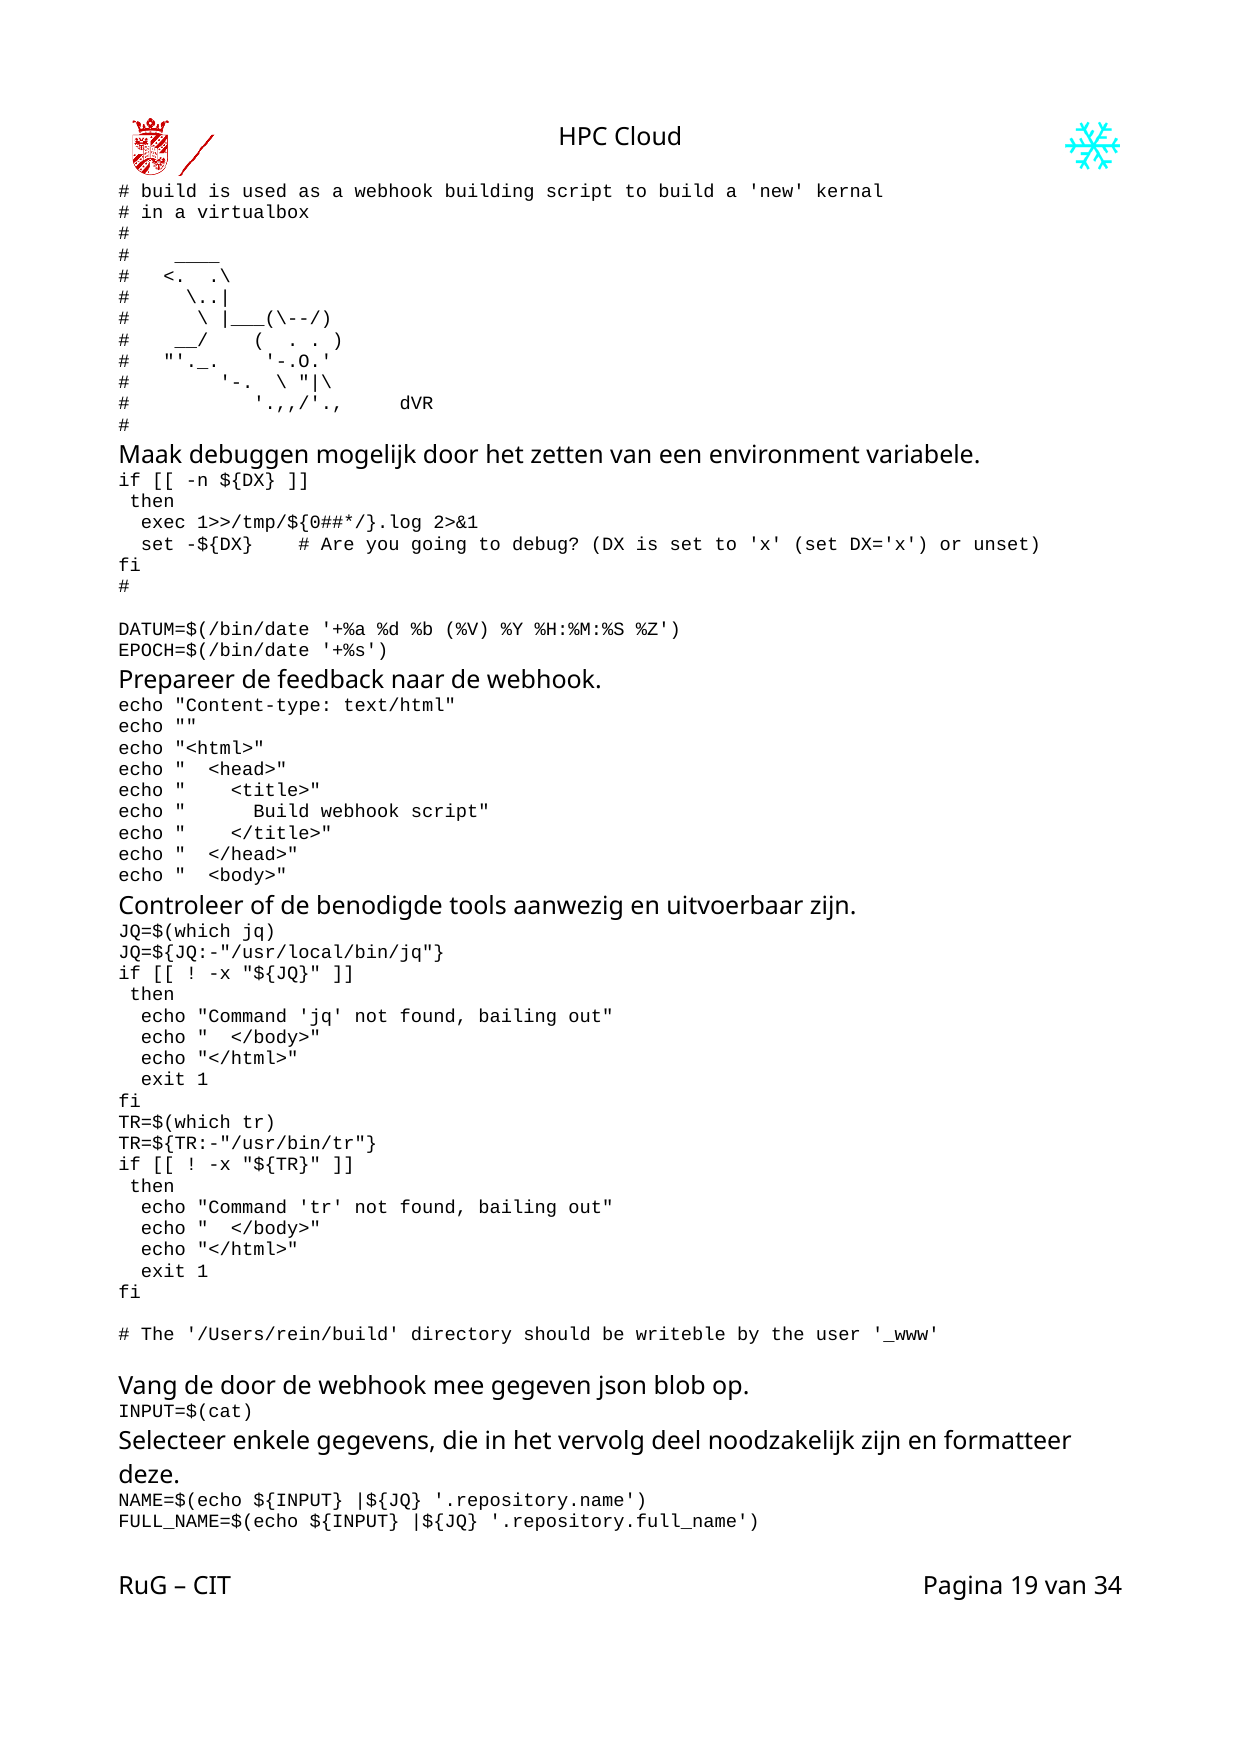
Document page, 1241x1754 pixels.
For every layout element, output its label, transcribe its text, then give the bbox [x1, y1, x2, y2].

text TR=$(which tr) [118, 1113, 1122, 1134]
text echo " <body>" [118, 866, 1122, 887]
text Maak debuggen mogelijk door het zetten van een environment variabele. [118, 437, 1122, 471]
text INPUT=$(cat) [118, 1402, 1122, 1423]
text fi [118, 1091, 1122, 1113]
text set -${DX} # Are you going to debug? (DX is set to 'x' (set DX='x') or unset) [118, 534, 1122, 556]
text # "'._. '-.O.' [118, 352, 1122, 373]
text # \..| [118, 288, 1122, 309]
text # '-. \ "|\ [118, 373, 1122, 394]
text JQ=${JQ:-"/usr/local/bin/jq"} [118, 943, 1122, 964]
text if [[ -n ${DX} ]] [118, 471, 1122, 492]
text then [118, 1176, 1122, 1198]
text # \ |___(\--/) [118, 309, 1122, 330]
text JQ=$(which jq) [118, 921, 1122, 943]
text Controleer of de benodigde tools aanwezig en uitvoerbaar zijn. [118, 887, 1122, 921]
text # [118, 415, 1122, 437]
text fi [118, 1283, 1122, 1304]
text echo " Build webhook script" [118, 802, 1122, 823]
text echo "" [118, 717, 1122, 738]
text Selecteer enkele gegevens, die in het vervolg deel noodzakelijk zijn en formatteer deze. [118, 1423, 1122, 1491]
picture [132, 118, 217, 176]
text # '.,,/'., dVR [118, 394, 1122, 415]
text if [[ ! -x "${TR}" ]] [118, 1155, 1122, 1176]
text # __/ ( . . ) [118, 330, 1122, 352]
text echo " <head>" [118, 760, 1122, 781]
text fi [118, 556, 1122, 577]
text # [118, 577, 1122, 598]
text # [118, 224, 1122, 245]
text echo "</html>" [118, 1049, 1122, 1070]
text exit 1 [118, 1261, 1122, 1283]
text echo "Content-type: text/html" [118, 696, 1122, 717]
text # in a virtualbox [118, 203, 1122, 224]
text # build is used as a webhook building script to build a 'new' kernal [118, 182, 1122, 203]
text Prepareer de feedback naar de webhook. [118, 662, 1122, 696]
text # <. .\ [118, 267, 1122, 288]
picture [1060, 118, 1123, 174]
text echo "Command 'tr' not found, bailing out" [118, 1198, 1122, 1219]
text # The '/Users/rein/build' directory should be writeble by the user '_www' [118, 1325, 1122, 1346]
text Vang de door de webhook mee gegeven json blob op. [118, 1368, 1122, 1402]
text exec 1>>/tmp/${0##*/}.log 2>&1 [118, 513, 1122, 534]
text echo " </title>" [118, 823, 1122, 845]
text exit 1 [118, 1070, 1122, 1091]
text echo "Command 'jq' not found, bailing out" [118, 1006, 1122, 1028]
text echo "</html>" [118, 1240, 1122, 1261]
text # ____ [118, 245, 1122, 267]
text echo "<html>" [118, 738, 1122, 760]
text echo " </body>" [118, 1028, 1122, 1049]
text EPOCH=$(/bin/date '+%s') [118, 641, 1122, 662]
text if [[ ! -x "${JQ}" ]] [118, 964, 1122, 985]
text DATUM=$(/bin/date '+%a %d %b (%V) %Y %H:%M:%S %Z') [118, 619, 1122, 641]
text echo " <title>" [118, 781, 1122, 802]
text FULL_NAME=$(echo ${INPUT} |${JQ} '.repository.full_name') [118, 1512, 1122, 1533]
text TR=${TR:-"/usr/bin/tr"} [118, 1134, 1122, 1155]
text then [118, 985, 1122, 1006]
text then [118, 492, 1122, 513]
text echo " </head>" [118, 845, 1122, 866]
text echo " </body>" [118, 1219, 1122, 1240]
text NAME=$(echo ${INPUT} |${JQ} '.repository.name') [118, 1491, 1122, 1512]
